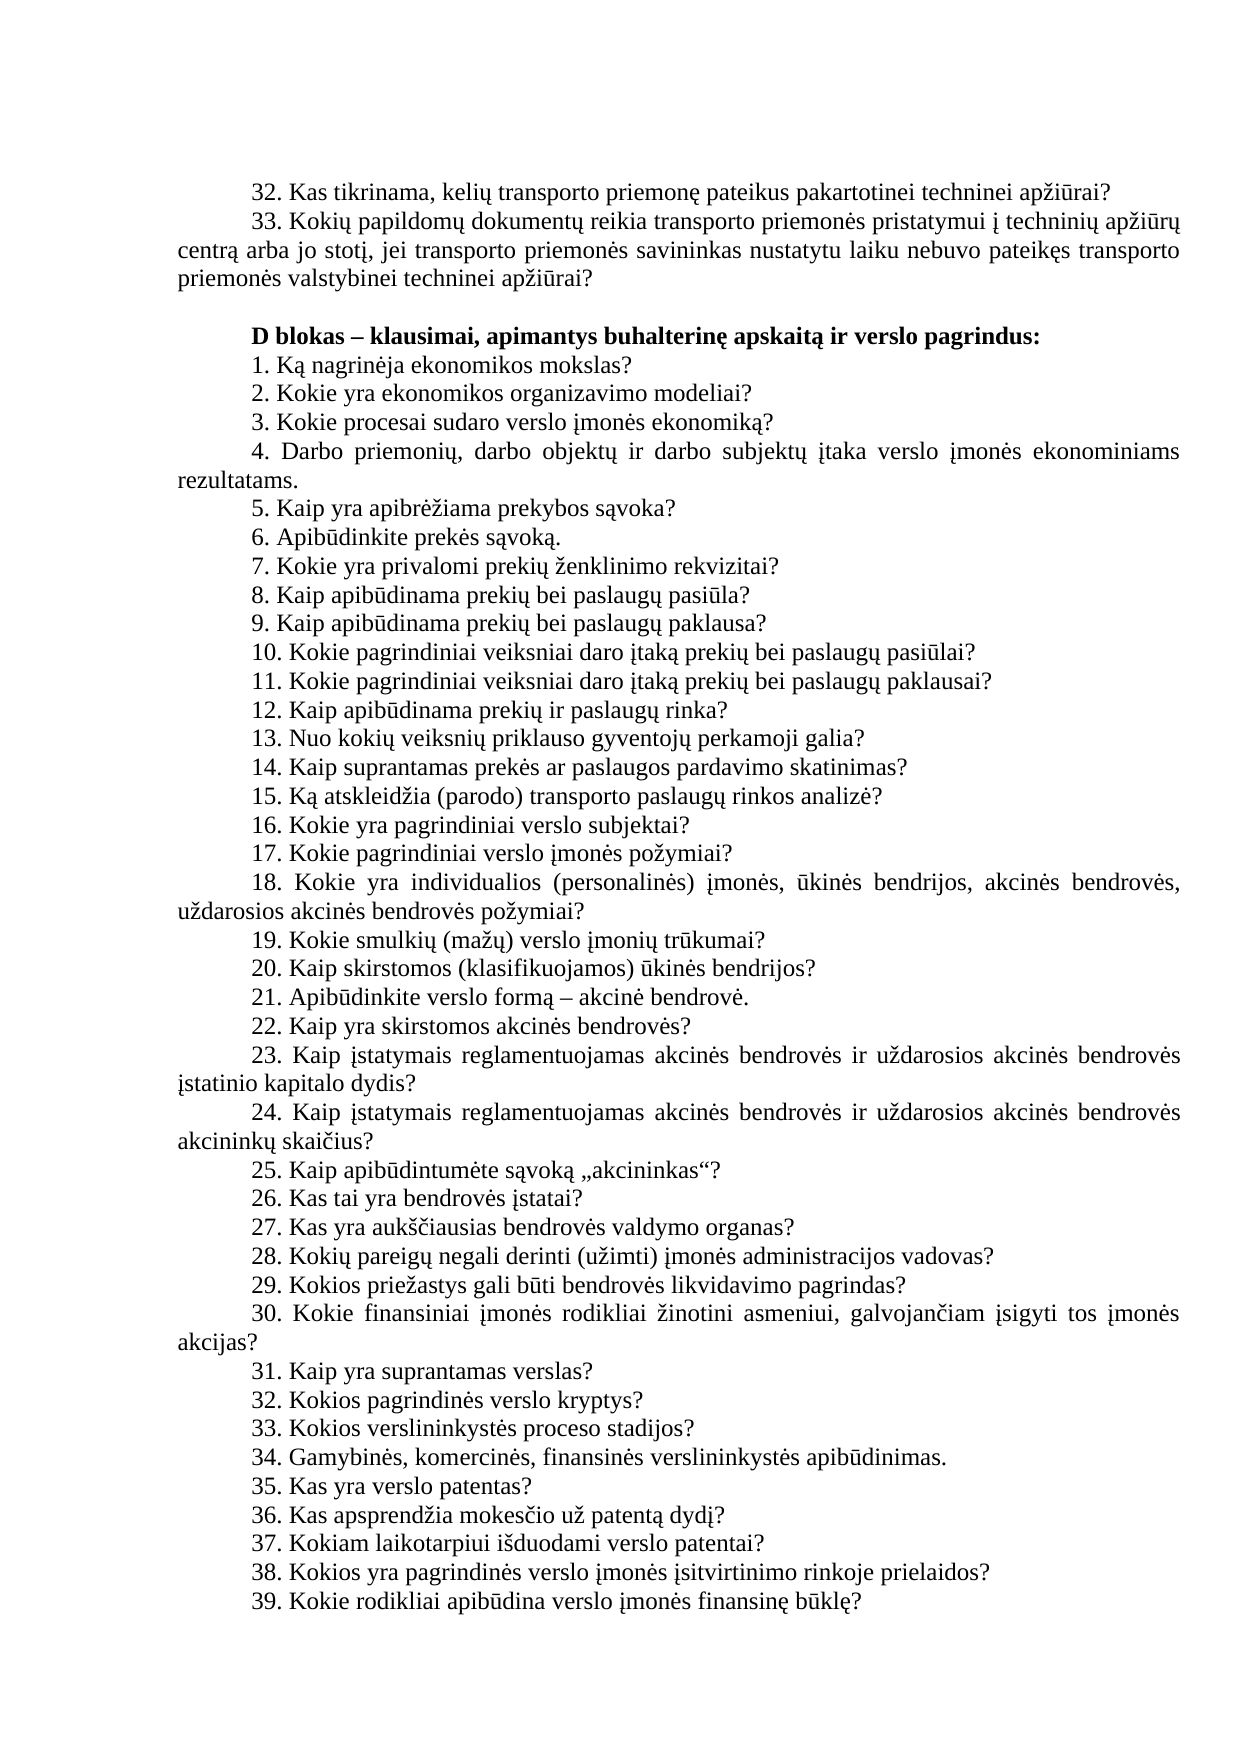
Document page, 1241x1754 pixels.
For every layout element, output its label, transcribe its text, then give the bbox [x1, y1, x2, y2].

text 22. Kaip yra skirstomos akcinės bendrovės? [177, 1011, 1181, 1040]
text 21. Apibūdinkite verslo formą – akcinė bendrovė. [177, 982, 1181, 1011]
text 3. Kokie procesai sudaro verslo įmonės ekonomiką? [177, 407, 1181, 436]
text 20. Kaip skirstomos (klasifikuojamos) ūkinės bendrijos? [177, 953, 1181, 982]
text 5. Kaip yra apibrėžiama prekybos sąvoka? [177, 493, 1181, 522]
text 33. Kokių papildomų dokumentų reikia transporto priemonės pristatymui į techninių apžiūrų centrą arba jo stotį, jei transporto priemonės savininkas nustatytu laiku nebuvo pateikęs transporto priemonės valstybinei techninei apžiūrai? [177, 206, 1181, 292]
text 28. Kokių pareigų negali derinti (užimti) įmonės administracijos vadovas? [177, 1241, 1181, 1270]
text 26. Kas tai yra bendrovės įstatai? [177, 1183, 1181, 1212]
text 16. Kokie yra pagrindiniai verslo subjektai? [177, 810, 1181, 838]
text 27. Kas yra aukščiausias bendrovės valdymo organas? [177, 1212, 1181, 1241]
text 1. Ką nagrinėja ekonomikos mokslas? [177, 350, 1181, 378]
text 32. Kas tikrinama, kelių transporto priemonę pateikus pakartotinei techninei apžiūrai? [177, 177, 1181, 206]
text 31. Kaip yra suprantamas verslas? [177, 1356, 1181, 1385]
text 33. Kokios verslininkystės proceso stadijos? [177, 1413, 1181, 1442]
text 30. Kokie finansiniai įmonės rodikliai žinotini asmeniui, galvojančiam įsigyti tos įmonės akcijas? [177, 1298, 1181, 1356]
text 14. Kaip suprantamas prekės ar paslaugos pardavimo skatinimas? [177, 752, 1181, 781]
text 19. Kokie smulkių (mažų) verslo įmonių trūkumai? [177, 925, 1181, 953]
text 11. Kokie pagrindiniai veiksniai daro įtaką prekių bei paslaugų paklausai? [177, 666, 1181, 695]
text 39. Kokie rodikliai apibūdina verslo įmonės finansinę būklę? [177, 1586, 1181, 1615]
text 29. Kokios priežastys gali būti bendrovės likvidavimo pagrindas? [177, 1270, 1181, 1298]
text 4. Darbo priemonių, darbo objektų ir darbo subjektų įtaka verslo įmonės ekonominiams rezultatams. [177, 436, 1181, 493]
text 2. Kokie yra ekonomikos organizavimo modeliai? [177, 378, 1181, 407]
text 36. Kas apsprendžia mokesčio už patentą dydį? [177, 1500, 1181, 1528]
text 6. Apibūdinkite prekės sąvoką. [177, 522, 1181, 551]
text D blokas – klausimai, apimantys buhalterinę apskaitą ir verslo pagrindus: [177, 321, 1181, 350]
text 38. Kokios yra pagrindinės verslo įmonės įsitvirtinimo rinkoje prielaidos? [177, 1557, 1181, 1586]
text 7. Kokie yra privalomi prekių ženklinimo rekvizitai? [177, 551, 1181, 580]
text 9. Kaip apibūdinama prekių bei paslaugų paklausa? [177, 608, 1181, 637]
text 23. Kaip įstatymais reglamentuojamas akcinės bendrovės ir uždarosios akcinės bendrovės įstatinio kapitalo dydis? [177, 1040, 1181, 1097]
text 8. Kaip apibūdinama prekių bei paslaugų pasiūla? [177, 580, 1181, 608]
text 18. Kokie yra individualios (personalinės) įmonės, ūkinės bendrijos, akcinės bendrovės, uždarosios akcinės bendrovės požymiai? [177, 867, 1181, 925]
text 13. Nuo kokių veiksnių priklauso gyventojų perkamoji galia? [177, 723, 1181, 752]
text 25. Kaip apibūdintumėte sąvoką „akcininkas“? [177, 1155, 1181, 1183]
text 12. Kaip apibūdinama prekių ir paslaugų rinka? [177, 695, 1181, 723]
text 34. Gamybinės, komercinės, finansinės verslininkystės apibūdinimas. [177, 1442, 1181, 1471]
text 10. Kokie pagrindiniai veiksniai daro įtaką prekių bei paslaugų pasiūlai? [177, 637, 1181, 666]
text 15. Ką atskleidžia (parodo) transporto paslaugų rinkos analizė? [177, 781, 1181, 810]
text 32. Kokios pagrindinės verslo kryptys? [177, 1385, 1181, 1413]
text 35. Kas yra verslo patentas? [177, 1471, 1181, 1500]
text 24. Kaip įstatymais reglamentuojamas akcinės bendrovės ir uždarosios akcinės bendrovės akcininkų skaičius? [177, 1097, 1181, 1155]
text 17. Kokie pagrindiniai verslo įmonės požymiai? [177, 838, 1181, 867]
text 37. Kokiam laikotarpiui išduodami verslo patentai? [177, 1528, 1181, 1557]
